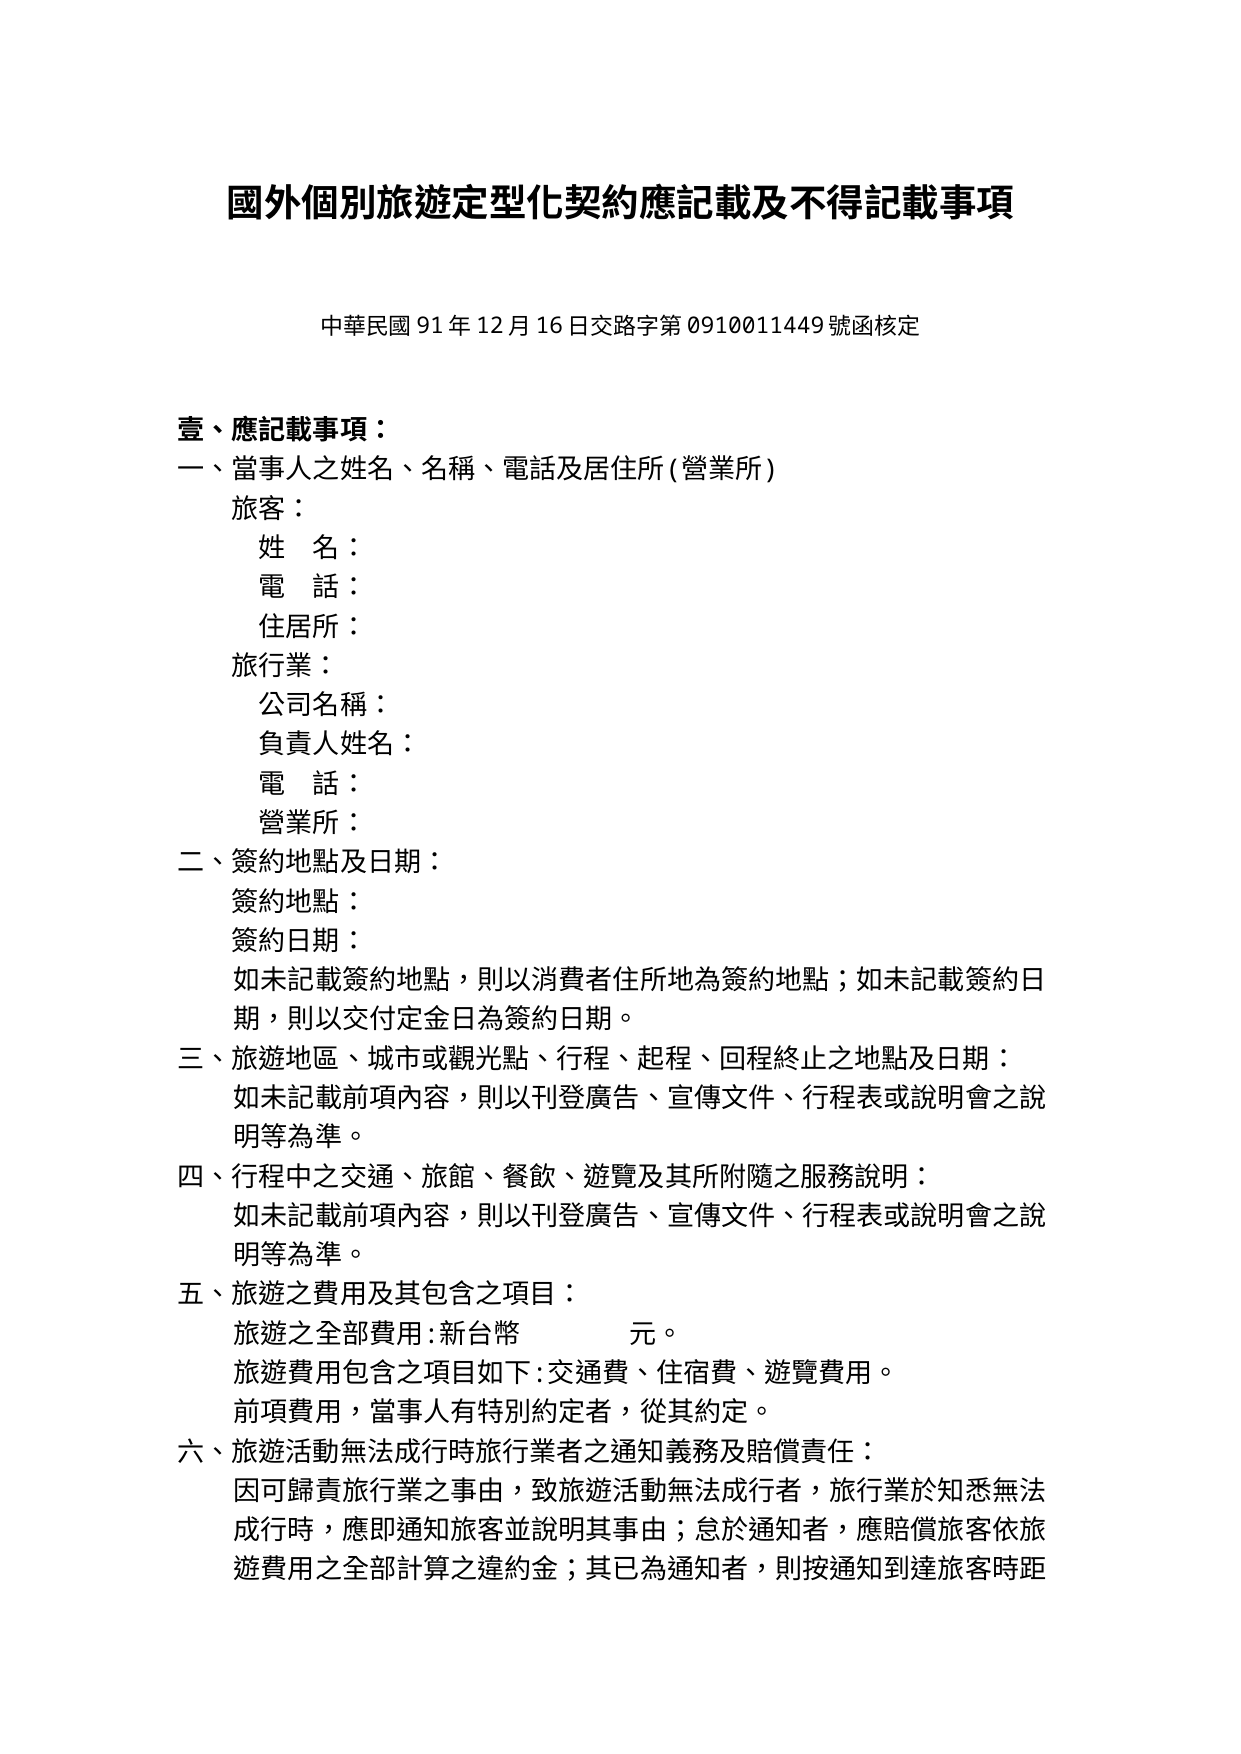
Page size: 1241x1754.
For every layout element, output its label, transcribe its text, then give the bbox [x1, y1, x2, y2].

text 四、行程中之交通、旅館、餐飲、遊覽及其所附隨之服務說明： [177, 1154, 1063, 1194]
text 電 話： [177, 565, 1063, 605]
text 一、當事人之姓名、名稱、電話及居住所(營業所) [177, 447, 1063, 487]
text 前項費用，當事人有特別約定者，從其約定。 [233, 1390, 1063, 1429]
text 簽約日期： [177, 919, 1063, 958]
text 三、旅遊地區、城市或觀光點、行程、起程、回程終止之地點及日期： [177, 1037, 1063, 1076]
text 旅遊費用包含之項目如下:交通費、住宿費、遊覽費用。 [233, 1351, 1063, 1390]
text 因可歸責旅行業之事由，致旅遊活動無法成行者，旅行業於知悉無法成行時，應即通知旅客並說明其事由；怠於通知者，應賠償旅客依旅遊費用之全部計算之違約金；其已為通知者，則按通知到達旅客時距 [233, 1469, 1063, 1587]
text 六、旅遊活動無法成行時旅行業者之通知義務及賠償責任： [177, 1429, 1063, 1469]
text 國外個別旅遊定型化契約應記載及不得記載事項 [177, 158, 1063, 221]
text 如未記載簽約地點，則以消費者住所地為簽約地點；如未記載簽約日期，則以交付定金日為簽約日期。 [233, 958, 1063, 1037]
text 五、旅遊之費用及其包含之項目： [177, 1272, 1063, 1312]
text 電 話： [177, 762, 1063, 801]
text 營業所： [177, 801, 1063, 840]
text 姓 名： [177, 526, 1063, 565]
text 壹、應記載事項： [177, 408, 1063, 447]
text 住居所： [177, 605, 1063, 644]
text 旅遊之全部費用:新台幣 元。 [233, 1312, 1063, 1351]
text 旅行業： [177, 644, 1063, 683]
text 如未記載前項內容，則以刊登廣告、宣傳文件、行程表或說明會之說明等為準。 [233, 1076, 1063, 1154]
text 二、簽約地點及日期： [177, 840, 1063, 879]
text 負責人姓名： [177, 722, 1063, 762]
text 中華民國91年12月16日交路字第0910011449號函核定 [177, 283, 1063, 346]
text 簽約地點： [177, 879, 1063, 919]
text 旅客： [177, 487, 1063, 526]
text 如未記載前項內容，則以刊登廣告、宣傳文件、行程表或說明會之說明等為準。 [233, 1194, 1063, 1272]
text 公司名稱： [177, 683, 1063, 722]
